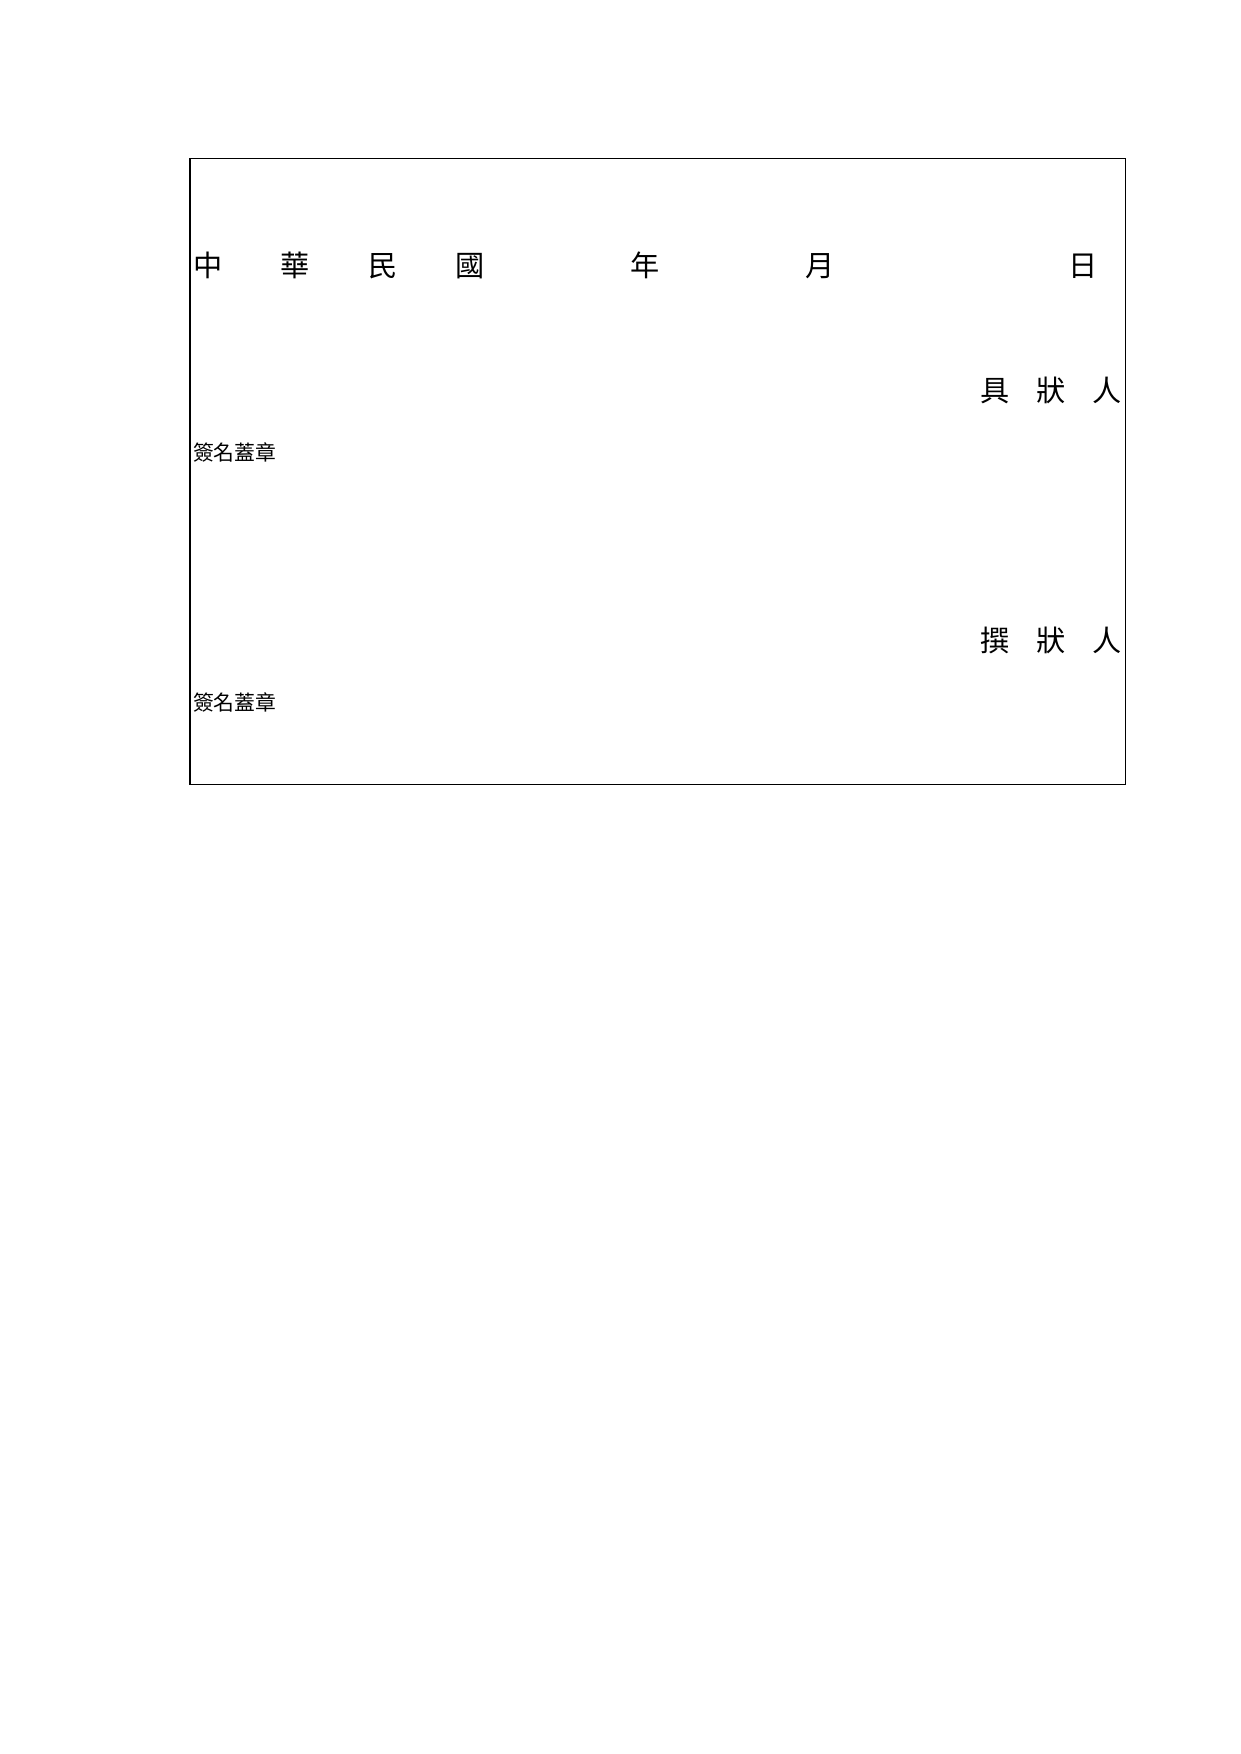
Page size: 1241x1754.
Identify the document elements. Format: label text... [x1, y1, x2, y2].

table_cell [1126, 158, 1132, 784]
table_cell 中 華 民 國 年 月 日 具狀人 簽名蓋章 撰狀人 簽名蓋章 [191, 159, 1125, 784]
table_cell [185, 158, 189, 784]
